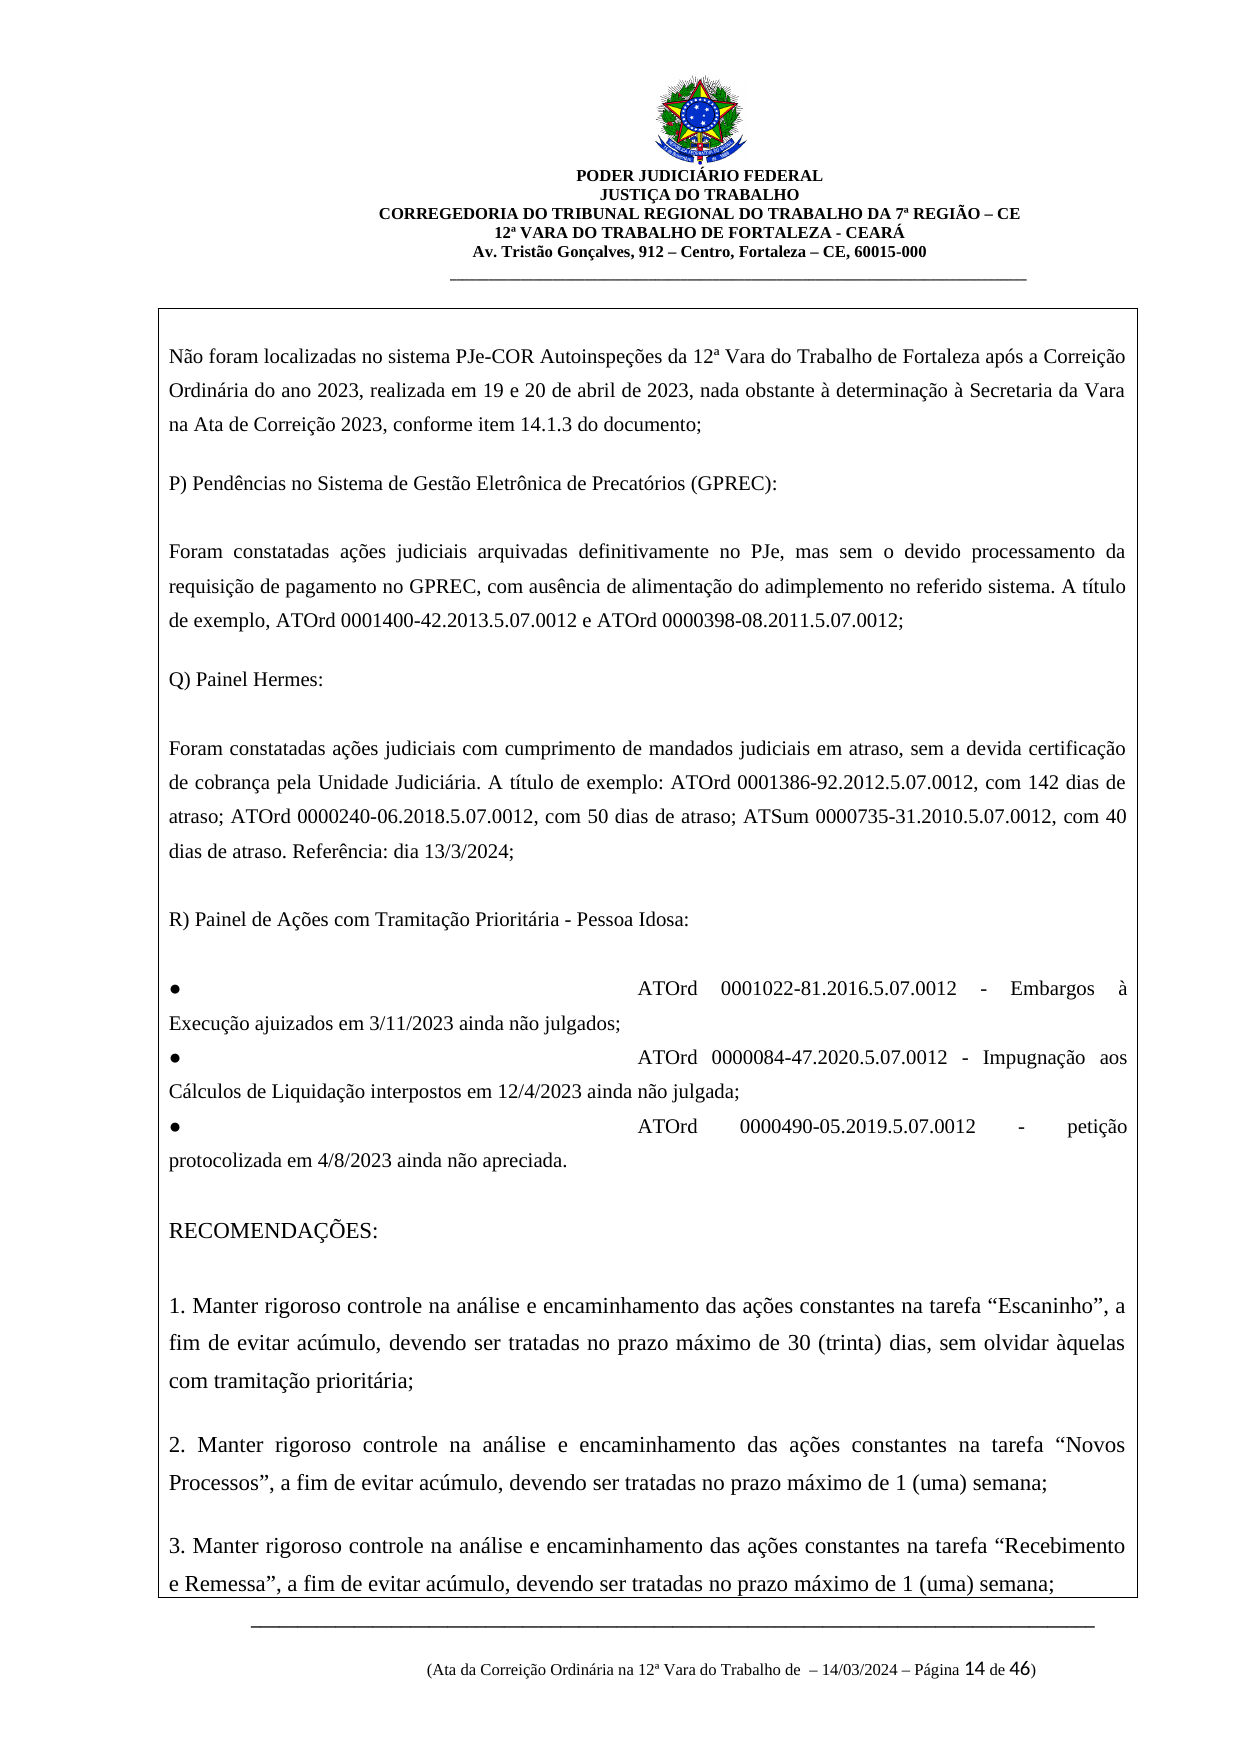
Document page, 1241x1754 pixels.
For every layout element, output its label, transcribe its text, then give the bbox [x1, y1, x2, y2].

picture [650, 73, 749, 166]
table_cell A) Pendências na tarefa “Escaninho”: Foram constatadas 1.579 (mil quinhentas e setenta e nove) demandas, sendo a mais antiga de 22/3/2019 (ET 0001032-57.2018.5.07.0012). Desse total, 2 (duas) demandas do ano 2019; 33 (trinta e três) do ano 2022; 643 (seiscentos e quarenta e três) feitos do ano 2023; e 901 (novecentos e uma) demandas do ano 2024. Ressalta-se que a mesma nota constou da Ata de Correição do ano 2023, inclusive em relação à idênticas ações. Dentre elas, seguem as observações: ATSum 0000614-61.2014.5.07.0012 - ação arquivada provisoriamente, nada obstante a petição protocolizada em 10/4/2022, ainda não apreciada; ATSum 0001293-27.2015.5.07.0012 - ação arquivada provisoriamente, nada obstante a petição protocolizada em 10/4/2022, ainda não apreciada; ATSum 0000438-19.2013.5.07.0012 - petição do dia 12/4/2022 despachada no dia 18/10/2023, última movimentação processual. Além disso, não houve a limpeza da peça na tarefa após sua apreciação; ATSum 0025700-49.2005.5.07.0012 - ação arquivada provisoriamente, nada obstante a petição protocolizada em 25/4/2022, ainda não apreciada; B) Pendências na tarefa “Novos Processos”: Foram constatadas 80 (oitenta) demandas, sendo a mais antiga de 28/11/2023 (ACum 0001208-60.2023.5.07.0012); C) Pendências na tarefa “Recebimento e Remessa”: Foram constatados 80 (oitenta) feitos, sendo o mais antigo de 28/11/2023 (ACum 0001208-60.2023.5.07.0012); D) Pendências na tarefa “Comunicação e Expedientes”: Foram constatadas 437 (quatrocentos e trinta e sete) ações judiciais, sendo a mais antiga de 16/11/2023 (ExFis 0001296-84.2012.5.07.0012). Dentre elas, seguem as observações: ExFis 0001296-84.2012.5.07.0012 - a decisão de 16/11/2023 determinou o sobrestamento da ação. Entretanto, a demanda ainda continua localizada na tarefa supracitada; CartPrecCiv 0001181-77.2023.5.07.0012 - carta protocolizada em 21/11/2023 sem processamento; ATSum 0000869-38.2022.5.07.0012 - certidão de habilitação de crédito pendente de confecção desde 29/10/2023; E) Pendências na tarefa “Minutar Despacho”: Foram constatadas 298 (duzentas e noventa e oito) demandas, sendo a mais antiga de 16/1/2024 (ATSum 0000958-37.2017.5.07.0012). Dentre elas, seguem as observações: ATSum 0000958-37.2017.5.07.0012 - petição protocolizada em 21/3/2023 ainda não apreciada; ATSum 0000436-68.2021.5.07.0012 - petição protocolizada em 30/3/2023 ainda não apreciada; ATOrd 0001819-28.2014.5.07.0012 - petição protocolizada em 24/1/2023 ainda não apreciada; F) Pendências na tarefa “Minutar Decisão”: Foram constatados 72 (setenta e dois) feitos, sendo o mais antigo de 19/1/2024 (ATSum 0000181-76.2022.5.07.0012). Dentre elas, seguem as observações: ATSum 0000181-76.2022.5.07.0012 - cálculos de retificação da conta pendentes de confecção desde 10/1/2024; ATOrd 0000799-89.2020.5.07.0012 - impugnação aos cálculos de liquidação protocolizados em 7/8/2023 pendentes de julgamento; CumPrSe 0000311-32.2023.5.07.0012 - impugnação aos cálculos de liquidação protocolizados em 1º/6/2023 pendentes de julgamento; G) Pendências na tarefa “Minutar Sentença”: No que concerne à fase de execução, foram constatadas 21 (vinte e uma) ações judiciais, sendo a mais antiga de 16/1/2024 (ATOrd 0159800-67.2007.5.07.0012). Dentre elas, seguem as observações: ATOrd 0159800-67.2007.5.07.0012 - Embargos à Execução apresentados em 9/3/2023 ainda não julgados; ATOrd 0127700-88.2009.5.07.0012 - Embargos à Execução apresentados em 31/8/2023 ainda não julgados; ATOrd 0001373-54.2016.5.07.0012 - Embargos à Execução apresentados em 17/5/2023 ainda não julgados; H) Pendências na tarefa “Prazos Vencidos”: Foram constatadas 819 (oitocentos e dezenove) demandas, sendo a mais antiga de 3/10/2023 (ATOrd 0025700-25.2000.5.07.0012); I) Pendências na tarefa “Audiência”: Foi constatada ação judicial que se encontra no chip “Audiência não designada”, apesar da sessão já ter sido realizada (ATSum 0000921-97.2023.5.07.0012). Em relação a essa demanda, na audiência do dia 22/2/2024 foi determinado o seu encaminhamento para julgamento após decorrido o prazo ofertado às partes para juntada de memoriais. Todavia, até a data dos trabalhos correcionais, não houve a conclusão para proferir Sentença, mesmo decorrido o prazo concedido; J) Pendências na tarefa “Aguardando final do sobrestamento”: Foram constatados 308 (trezentos e oito) feitos, sendo o mais antigo de 9/7/2018 (ATOrd 0240400-90.1998.5.07.0012). Dentre eles, seguem as observações: ATOrd 0240400-90.1998.5.07.0012 - ação sobrestada desde 9/7/2018. Entretanto, não foi juntada a decisão que determinou a suspensão nem há certidões correspondentes; ATOrd 0000431-32.2010.5.07.0012 - petição protocolizada em 10/11/2023 ainda não apreciada; ATSum 0000335-94.2022.5.07.0012 - petição protocolizada em 30/5/2022 ainda não apreciada; K) Pendências na tarefa “Aguardando prazo”: Foram constatadas 542 (quinhentas e quarenta e duas) demandas, sendo a mais antiga de 16/1/2023 (ATSum 0000038-29.2018.5.07.0012). Dentre elas, seguem as observações: ATSum 0000038-29.2018.5.07.0012 - ação sem movimentação processual desde 10/3/2023; ATSum 0000246-13.2018.5.07.0012 - ação sem movimentação processual desde 30/1/2023; ATSum 0001055-42.2014.5.07.0012 - petição protocolizada em 3/10/2023 ainda não apreciada; L) Pendências na tarefa “Cumprimento de Providências”: Foram constatadas 690 (seiscentas e noventa) ações judiciais, sendo a mais antiga de 13/12/2022 (ATSum 0000963-91.2019.5.07.0011). Dentre elas, seguem as observações: ATSum 0000963-91.2019.5.07.0011 - ação sem movimentação processual desde 10/11/2022, sem a confecção de nova conta de liquidação, conforme determinado pela Sentença de 25/7/2022; ATOrd 0000744-12.2018.5.07.0012 - ação sem movimentação processual desde 23/5/2023; ATSum 0000543-25.2015.5.07.0012 - ação sem movimentação processual desde 7/3/2023; M) Pendências na tarefa “Escolher tipo de arquivamento”: Foram constatadas 22 (vinte e duas) demandas, sendo a mais antiga de 9/6/2023 (ATOrd 0168600-60.2002.5.07.0012). Dentre elas, seguem as observações: ATOrd 0168600-60.2002.5.07.0012 - ação paralisada na tarefa, nada obstante a Sentença datada de 8/6/2023, pronunciando a prescrição intercorrente; ATSum 0007900-71.2006.5.07.0012 - ação paralisada na tarefa, nada obstante a Sentença datada de 15/6/2023, pronunciando a prescrição intercorrente; ATSum 0001501-16.2012.5.07.0012 - Sentença de extinção datada de 14/7/2023, mas sem movimentação processual posterior; N) Pendências no menu lateral “Perícias”: ATOrd 0147900-24.2006.5.07.0012 - houve perícia contábil com posterior Sentença de homologação da conta (24/2/2023). Todavia, ela ainda consta no menu Perícias com a seguinte situação: “Laudo juntado”; ATOrd 0001162-81.2017.5.07.0012 - Foi determinada perícia contábil em 11/11/2020, ao passo que o laudo pericial foi juntado em 27/7/2021 com decisão homologatória em 12/5/2022. Entretanto, a demanda ainda consta no menu Perícias com a seguinte situação: “Laudo juntado”; ATOrd 0001540-47.2011.5.07.0012 - Foi determinada perícia contábil em 24/9/2020, ao passo que o laudo pericial foi juntado em 25/9/2021 e esclarecimentos em 14/2/2022, com decisão homologatória em 5/12/2022. Entretanto, a demanda ainda consta no menu Perícias com a seguinte situação: “Laudo juntado”; O) Pendências na Autoinspeção: Não foram localizadas no sistema PJe-COR Autoinspeções da 12ª Vara do Trabalho de Fortaleza após a Correição Ordinária do ano 2023, realizada em 19 e 20 de abril de 2023, nada obstante à determinação à Secretaria da Vara na Ata de Correição 2023, conforme item 14.1.3 do documento; P) Pendências no Sistema de Gestão Eletrônica de Precatórios (GPREC): Foram constatadas ações judiciais arquivadas definitivamente no PJe, mas sem o devido processamento da requisição de pagamento no GPREC, com ausência de alimentação do adimplemento no referido sistema. A título de exemplo, ATOrd 0001400-42.2013.5.07.0012 e ATOrd 0000398-08.2011.5.07.0012; Q) Painel Hermes: Foram constatadas ações judiciais com cumprimento de mandados judiciais em atraso, sem a devida certificação de cobrança pela Unidade Judiciária. A título de exemplo: ATOrd 0001386-92.2012.5.07.0012, com 142 dias de atraso; ATOrd 0000240-06.2018.5.07.0012, com 50 dias de atraso; ATSum 0000735-31.2010.5.07.0012, com 40 dias de atraso. Referência: dia 13/3/2024; R) Painel de Ações com Tramitação Prioritária - Pessoa Idosa: ATOrd 0001022-81.2016.5.07.0012 - Embargos à Execução ajuizados em 3/11/2023 ainda não julgados; ATOrd 0000084-47.2020.5.07.0012 - Impugnação aos Cálculos de Liquidação interpostos em 12/4/2023 ainda não julgada; ATOrd 0000490-05.2019.5.07.0012 - petição protocolizada em 4/8/2023 ainda não apreciada. RECOMENDAÇÕES: 1. Manter rigoroso controle na análise e encaminhamento das ações constantes na tarefa “Escaninho”, a fim de evitar acúmulo, devendo ser tratadas no prazo máximo de 30 (trinta) dias, sem olvidar àquelas com tramitação prioritária; 2. Manter rigoroso controle na análise e encaminhamento das ações constantes na tarefa “Novos Processos”, a fim de evitar acúmulo, devendo ser tratadas no prazo máximo de 1 (uma) semana; 3. Manter rigoroso controle na análise e encaminhamento das ações constantes na tarefa “Recebimento e Remessa”, a fim de evitar acúmulo, devendo ser tratadas no prazo máximo de 1 (uma) semana; 4. Manter rigoroso controle na análise e encaminhamento das ações constantes na tarefa “Comunicação e Expedientes”, a fim de evitar acúmulo, devendo ser tratadas no prazo máximo de 30 (trinta) dias; 5. Manter rigoroso controle na análise e encaminhamento das ações constantes na tarefa “Minutar Despacho”, a fim de evitar acúmulo, devendo ser tratadas no prazo máximo de 30 (trinta) dias; 6. Manter rigoroso controle na análise e encaminhamento das ações constantes na tarefa “Minutar Decisão”, a fim de evitar acúmulo, devendo ser tratadas no prazo máximo de 30 (trinta) dias; 7. Proceder à movimentação das ações constantes nas tarefas “Minutar Sentença”, de modo que os feitos não permaneçam na tarefa por prazo superior a 30 (trinta) dias, exceto julgamento de mérito, que detém tratamento diverso; 8. Manter rigoroso controle na análise e encaminhamento das ações constantes na tarefa “Prazos Vencidos”, devendo ser tratadas no prazo máximo de 30 (trinta) dias; 9. Manter rigoroso controle na tarefa “Audiência”, evitando-se que as demandas permaneçam na tarefa na pendência de cumprimento de determinações judiciais. Deve-se, ainda, evitar demandas com audiências não designadas; 10. Manter rigoroso controle na análise das ações constantes na tarefa “Aguardando final do sobrestamento”, a fim de evitar acúmulo, dando andamento processual aos feitos aptos ao fim do sobrestamento; 11. Manter rigoroso controle na análise das ações constantes na tarefa “Aguardando prazo”, a fim de evitar acúmulo, dando o necessário andamento processual após o prazo ofertado; 12. Manter rigoroso controle na análise e encaminhamento das ações constantes na tarefa “Cumprimento de Providências”, a fim de evitar acúmulo, devendo ser tratadas no prazo máximo de 30 (trinta) dias; 13. Proceder à movimentação das ações constantes na tarefa “Escolher tipo de arquivamento”, de modo que os feitos não permaneçam na tarefa por prazo superior a 1 (uma) semana; 14. Manter rigoroso controle no menu “Perícias”, movimentando as ações que já estão arquivadas definitivamente ou demais situações que necessitem de impulsionamento processual; 15. Comunicar à Corregedoria-Regional a autoinspeção, a ser realizada após decorridos 6 (seis) meses desta Correição Ordinária, consoante as prescrições do Provimento nº 01/2020, da Corregedoria-Regional, indicando, na ocasião, quais as medidas que foram adotadas com o objetivo de sanar ou minimizar as falhas porventura constatadas; 16. Manter rigoroso e efetivo controle no cadastramento e gestão dos precatórios e requisições de pequeno valor no Sistema GPREC, no registro das atualizações de cálculos, bem assim na confirmação dos pagamentos, controlando todo o fluxo de tramitação e adimplemento das requisições de pagamento, de modo que guarde consonância com os atos judiciais e movimentações praticados no PJe; 17. Proceder à regular análise dos mandados judiciais com cumprimento em atraso (Painel Hermes), com a certificação de cobrança e, se houver, com a justificativa fornecida pelo(a) Oficial(a) de Justiça ou setor responsável; 18. Manter rigoroso controle na análise e encaminhamento das ações constantes no Painel de Ações com Tramitação Prioritária - Pessoa Idosa, a fim de evitar acúmulo, efetuando o tratamento das pendências com a devida prioridade. DETERMINAÇÕES: 1. Proceder à imediata análise e movimentação das ações constantes na tarefa “Escaninho”, a exemplo das ATSum 0000614-61.2014.5.07.0012, ATSum 0001293-27.2015.5.07.0012, ATSum 0000438-19.2013.5.07.0012, ATSum 0025700-49.2005.5.07.0012 e demais ações em situação similar, passando a observar a recomendação disposta no item 1, e informando à Corregedoria-Regional, no prazo de 30 (trinta) dias, o cumprimento da determinação; 2. Efetuar a imediata análise e movimentação das ações constantes na tarefa “Novos Processos”, passando a observar a recomendação disposta no item 2, e informando à Corregedoria-Regional, no prazo de 30 (trinta) dias, o cumprimento da determinação; 3. Efetuar a imediata análise e movimentação das ações constantes na tarefa “Recebimento e Remessa”, passando a observar a recomendação disposta no item 3, e informando à Corregedoria-Regional, no prazo de 30 (trinta) dias, o cumprimento da determinação; 4. Efetuar a imediata análise e movimentação das ações constantes na tarefa “Comunicação e Expedientes”, a exemplo das ExFis 0001296-84.2012.5.07.0012, CartPrecCiv 0001181-77.2023.5.07.0012, ATSum 0000869-38.2022.5.07.0012 e demais ações em situação similar, passando a observar a recomendação disposta no item 4, e informando à Corregedoria-Regional, no prazo de 30 (trinta) dias, o cumprimento da determinação; 5. Efetuar a imediata análise e movimentação das ações constantes na tarefa “Minutar Despacho”, a título de exemplo, ATSum 0000958-37.2017.5.07.0012, ATSum 0000436-68.2021.5.07.0012, ATOrd 0001819-28.2014.5.07.0012 e demais feitos em situação idêntica, passando a observar a recomendação disposta no item 5, e informando à Corregedoria-Regional, no prazo de 30 (trinta) dias, o cumprimento da determinação; 6. Efetuar a imediata análise e movimentação das ações constantes na tarefa “Minutar Decisão”, a exemplo das ATSum 0000181-76.2022.5.07.0012, ATOrd 0000799-89.2020.5.07.0012, CumPrSe 0000311-32.2023.5.07.0012 e demais ações em situação similar, passando a observar a recomendação disposta no item 6, e informando à Corregedoria-Regional, no prazo de 30 (trinta) dias, o cumprimento da determinação; 7. Proceder à imediata análise e movimentação das ações constantes na tarefa “Minutar Sentença” na fase de execução, a exemplo das ATOrd 0159800-67.2007.5.07.0012, ATOrd 0127700-88.2009.5.07.0012, ATOrd 0001373-54.2016.5.07.0012 e demais ações em situação similar, passando a observar a recomendação disposta no item 7, e informando à Corregedoria-Regional, no prazo de 30 (trinta) dias, o cumprimento da determinação; 8. Proceder à imediata análise e movimentação das ações constantes na tarefa “Prazos Vencidos”, passando a observar a recomendação disposta no item 8, e informando à Corregedoria-Regional, no prazo de 30 (trinta) dias, o cumprimento da determinação; 9. Proceder à imediata conclusão para Sentença da ATSum 0000921-97.2023.5.07.0012 e demais demandas na mesma situação, passando a observar a recomendação disposta no item 9, e informando à Corregedoria-Regional, no prazo de 30 (trinta) dias, o cumprimento da determinação; 10. Proceder à imediata análise e movimentação das ações constantes na tarefa “Aguardando final do sobrestamento” aptas ao fim da suspensão do andamento processual, a exemplo das ATOrd 0240400-90.1998.5.07.0012, ATOrd 0000431-32.2010.5.07.0012, ATSum 0000335-94.2022.5.07.0012 e demais ações em situação similar, passar a observar a recomendação disposta no item 10, e informando à Corregedoria-Regional, no prazo de 30 (trinta) dias, o cumprimento da determinação; 11. Proceder à imediata análise e movimentação das ações constantes na tarefa “Aguardando prazo”, com o necessário andamento processual após o prazo ofertado, por exemplo, ATSum 0000038-29.2018.5.07.0012, ATSum 0000246-13.2018.5.07.0012, ATSum 0001055-42.2014.5.07.0012 e demais feitos na mesma situação, passando a observar a recomendação disposta no item 11, e informando à Corregedoria-Regional, no prazo de 30 (trinta) dias, o cumprimento da determinação; 12. Proceder à imediata análise e movimentação das ações constantes na tarefa “Cumprimento de Providências”, a exemplo das ATSum 0000963-91.2019.5.07.0011, ATOrd 0000744-12.2018.5.07.0012, ATSum 0000543-25.2015.5.07.0012 e demais demandas em situação similar, passando a observar a recomendação disposta no item 12, informando à Corregedoria-Regional, no prazo de 30 (trinta) dias, o cumprimento da determinação; 13. Efetuar a movimentação devida das ações constantes na tarefa “Escolher tipo de arquivamento”, a exemplo das ATOrd 0168600-60.2002.5.07.0012, ATSum 0007900-71.2006.5.07.0012, ATSum 0001501-16.2012.5.07.0012 e demais demandas em situação similar, passando a observar a recomendação disposta no item 13, e informando à Corregedoria-Regional, no prazo de 30 (trinta) dias, o cumprimento da determinação; 14. Proceder à imediata análise e movimentação das ações constantes no menu “Perícias”, a exemplo das ATOrd 0147900-24.2006.5.07.0012, ATOrd 0001162-81.2017.5.07.0012, ATOrd 0001540-47.2011.5.07.0012 e demais demandas em situação similar, passando a observar a recomendação disposta no item 14, e informando à Corregedoria-Regional, no prazo de 30 (trinta) dias, o cumprimento da determinação; 15. Proceder à imediata alimentação no sistema GPREC de todo o fluxo das requisições de pagamento relativas à ATOrd 0001400-42.2013.5.07.0012 e ATOrd 0000398-08.2011.5.07.0012 e demais demandas na mesma situação, passando a observar a recomendação disposta no item 16, e informando à Corregedoria-Regional, no prazo de 30 (trinta) dias, o cumprimento da determinação; 16. Proceder à imediata análise e movimentação das ações constantes no Painel de Ações com Tramitação Prioritária - Pessoa Idosa, a exemplo das ATOrd 0001022-81.2016.5.07.0012, ATOrd 0000084-47.2020.5.07.0012, ATOrd 0000490-05.2019.5.07.0012 e demais demandas em situação similar, passando a observar a recomendação disposta no item 18, e informando à Corregedoria-Regional, no prazo de 30 (trinta) dias, o cumprimento da determinação. [159, 309, 1137, 1597]
